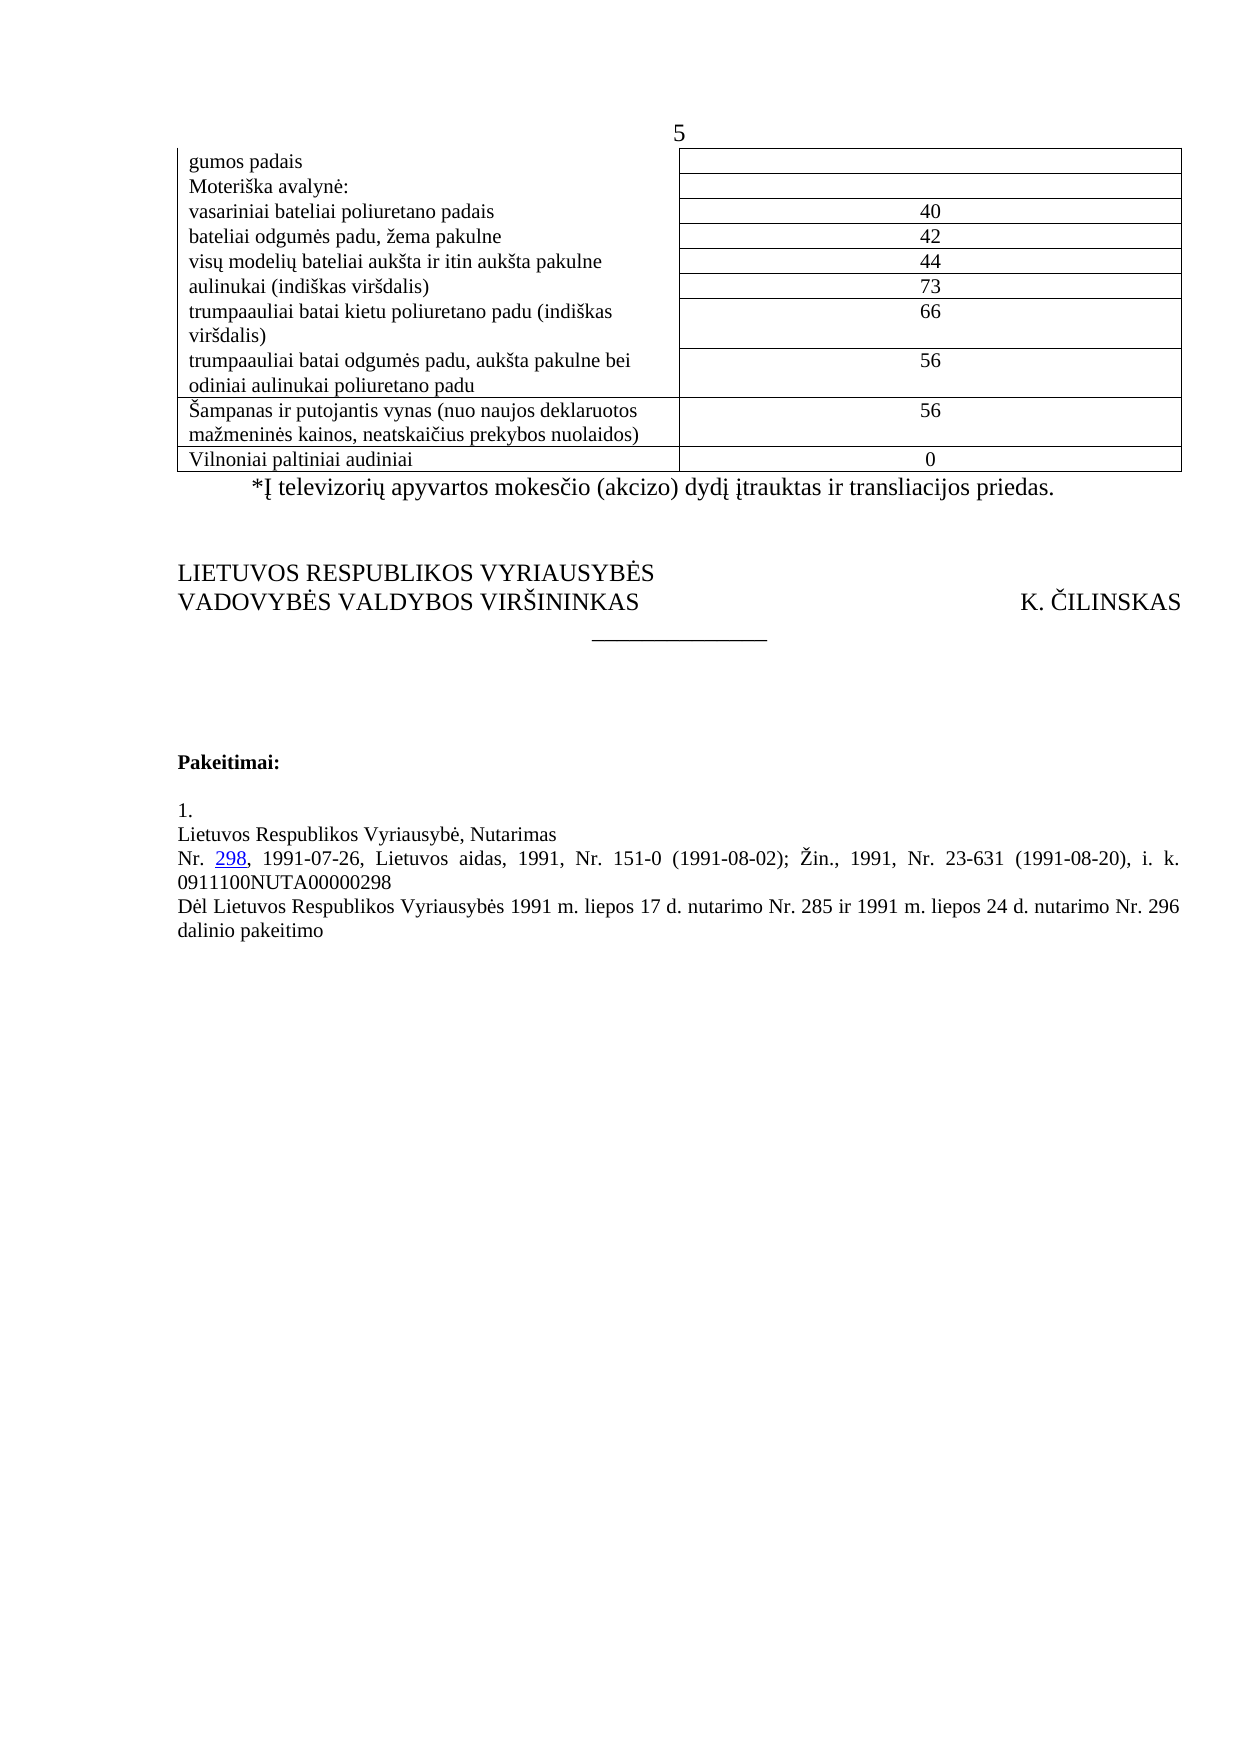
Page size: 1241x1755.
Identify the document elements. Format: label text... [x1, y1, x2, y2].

table_cell Vilnoniai paltiniai audiniai [178, 447, 679, 471]
table_cell bateliai odgumės padu, žema pakulne [178, 223, 679, 248]
table_cell 42 [680, 224, 1181, 248]
table_cell 56 [680, 398, 1181, 446]
text 1. [177, 798, 1181, 822]
table_cell trumpaauliai batai kietu poliuretano padu (indiškas viršdalis) [178, 298, 679, 347]
table_cell [680, 149, 1181, 173]
text ______________ [177, 616, 1181, 644]
table_cell 40 [680, 199, 1181, 223]
table_cell aulinukai (indiškas viršdalis) [178, 273, 679, 298]
table_cell 44 [680, 249, 1181, 273]
table_cell gumos padais [178, 148, 679, 173]
text *Į televizorių apyvartos mokesčio (akcizo) dydį įtrauktas ir transliacijos priedas. [177, 472, 1181, 501]
text Pakeitimai: [177, 750, 1181, 774]
table_cell [680, 174, 1181, 198]
table_cell 73 [680, 274, 1181, 298]
table_cell trumpaauliai batai odgumės padu, aukšta pakulne bei odiniai aulinukai poliuretano padu [178, 348, 679, 397]
table_cell visų modelių bateliai aukšta ir itin aukšta pakulne [178, 248, 679, 273]
table_cell 0 [680, 447, 1181, 471]
text LIETUVOS RESPUBLIKOS VYRIAUSYBĖS [177, 558, 1181, 587]
table_cell 56 [680, 349, 1181, 397]
text Nr. 298, 1991-07-26, Lietuvos aidas, 1991, Nr. 151-0 (1991-08-02); Žin., 1991, Nr. 23-631 (1991-08-20), i. k. 0911100NUTA00000298 [177, 846, 1181, 894]
text Lietuvos Respublikos Vyriausybė, Nutarimas [177, 822, 1181, 846]
table_cell Šampanas ir putojantis vynas (nuo naujos deklaruotos mažmeninės kainos, neatskaičius prekybos nuolaidos) [178, 398, 679, 446]
table_cell vasariniai bateliai poliuretano padais [178, 198, 679, 223]
text Dėl Lietuvos Respublikos Vyriausybės 1991 m. liepos 17 d. nutarimo Nr. 285 ir 1991 m. liepos 24 d. nutarimo Nr. 296 dalinio pakeitimo [177, 894, 1181, 942]
table_cell 66 [680, 299, 1181, 347]
text VADOVYBĖS VALDYBOS VIRŠININKAS K. ČILINSKAS [177, 587, 1181, 616]
table_cell Moteriška avalynė: [178, 173, 679, 198]
